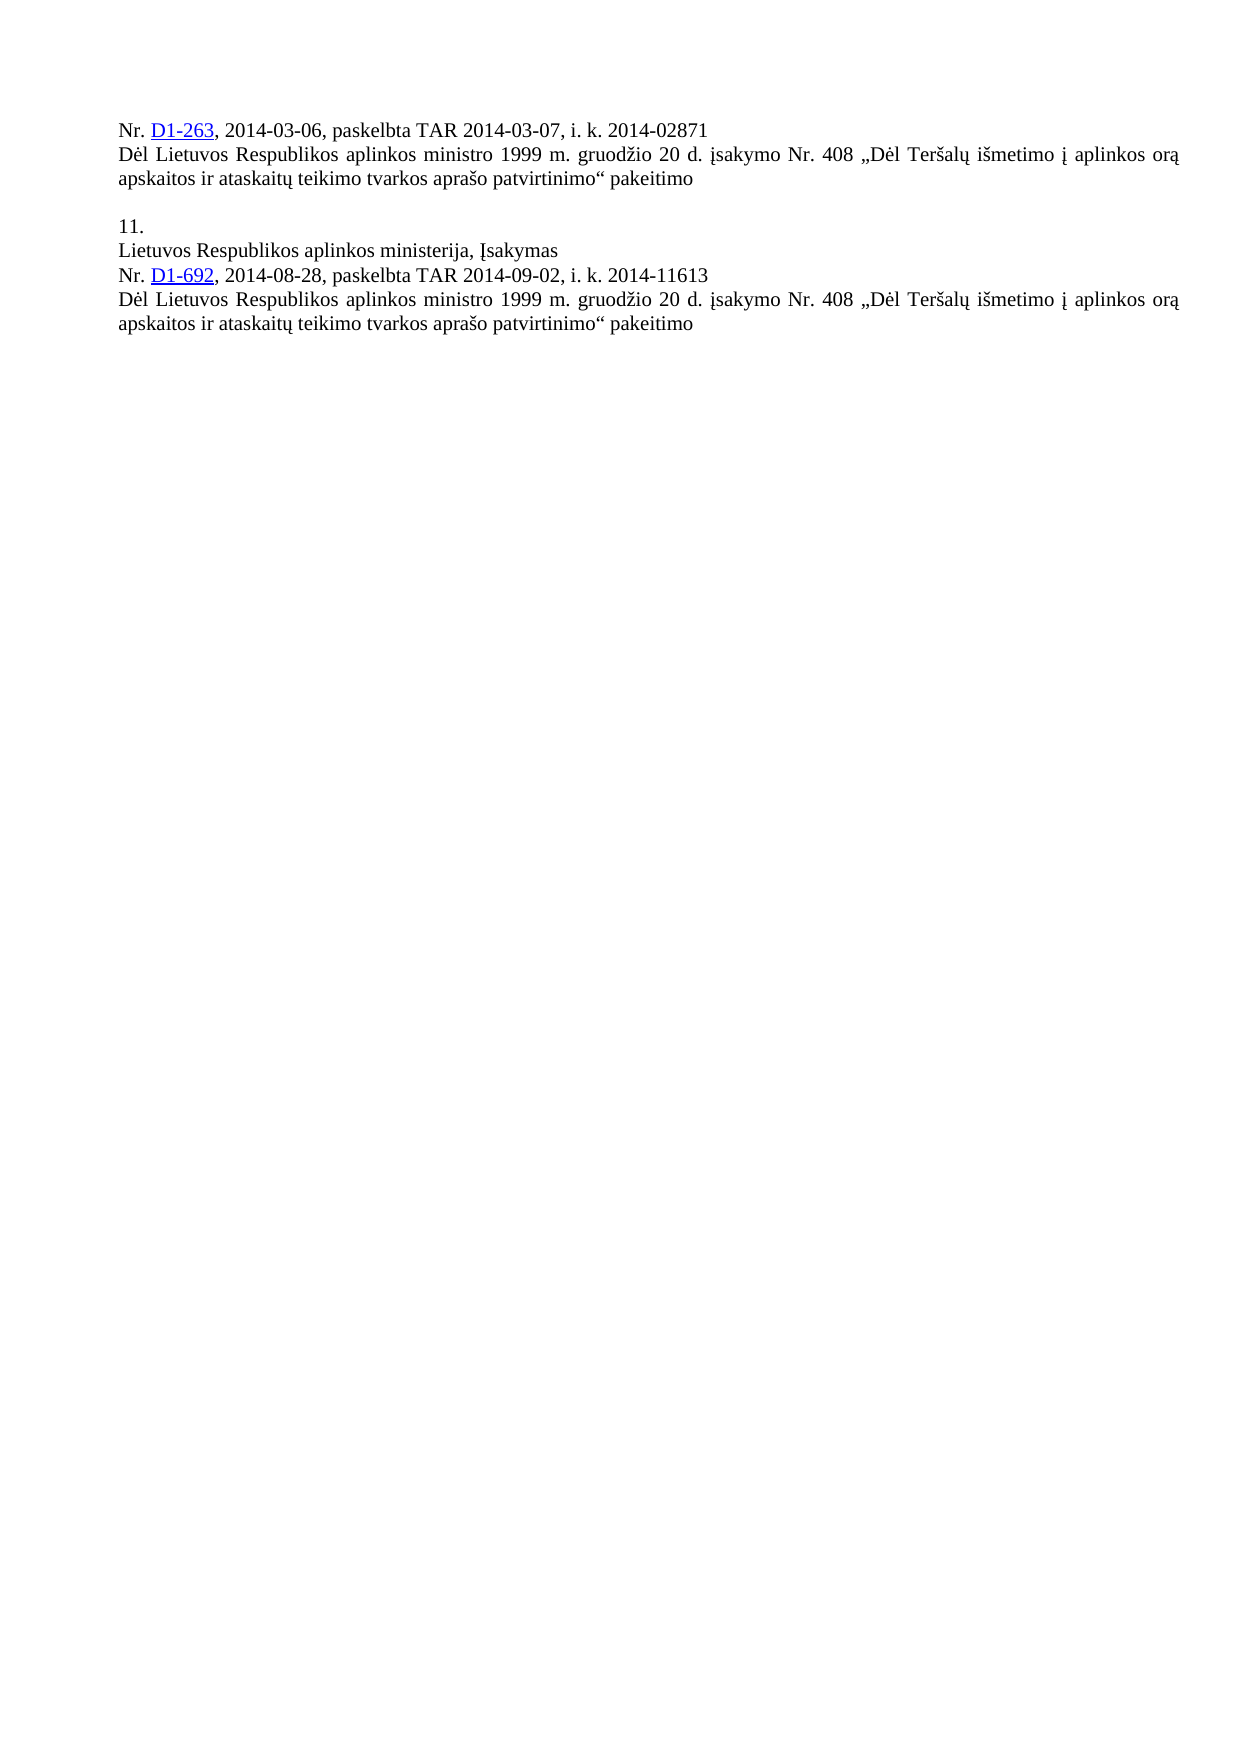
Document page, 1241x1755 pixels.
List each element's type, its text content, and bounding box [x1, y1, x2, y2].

text Lietuvos Respublikos aplinkos ministerija, Įsakymas [118, 238, 1181, 262]
text Nr. D1-263, 2014-03-06, paskelbta TAR 2014-03-07, i. k. 2014-02871 [118, 118, 1181, 142]
text Dėl Lietuvos Respublikos aplinkos ministro 1999 m. gruodžio 20 d. įsakymo Nr. 408 „Dėl Teršalų išmetimo į aplinkos orą apskaitos ir ataskaitų teikimo tvarkos aprašo patvirtinimo“ pakeitimo [118, 142, 1181, 190]
text 11. [118, 214, 1181, 238]
text Dėl Lietuvos Respublikos aplinkos ministro 1999 m. gruodžio 20 d. įsakymo Nr. 408 „Dėl Teršalų išmetimo į aplinkos orą apskaitos ir ataskaitų teikimo tvarkos aprašo patvirtinimo“ pakeitimo [118, 287, 1181, 335]
text Nr. D1-692, 2014-08-28, paskelbta TAR 2014-09-02, i. k. 2014-11613 [118, 262, 1181, 287]
